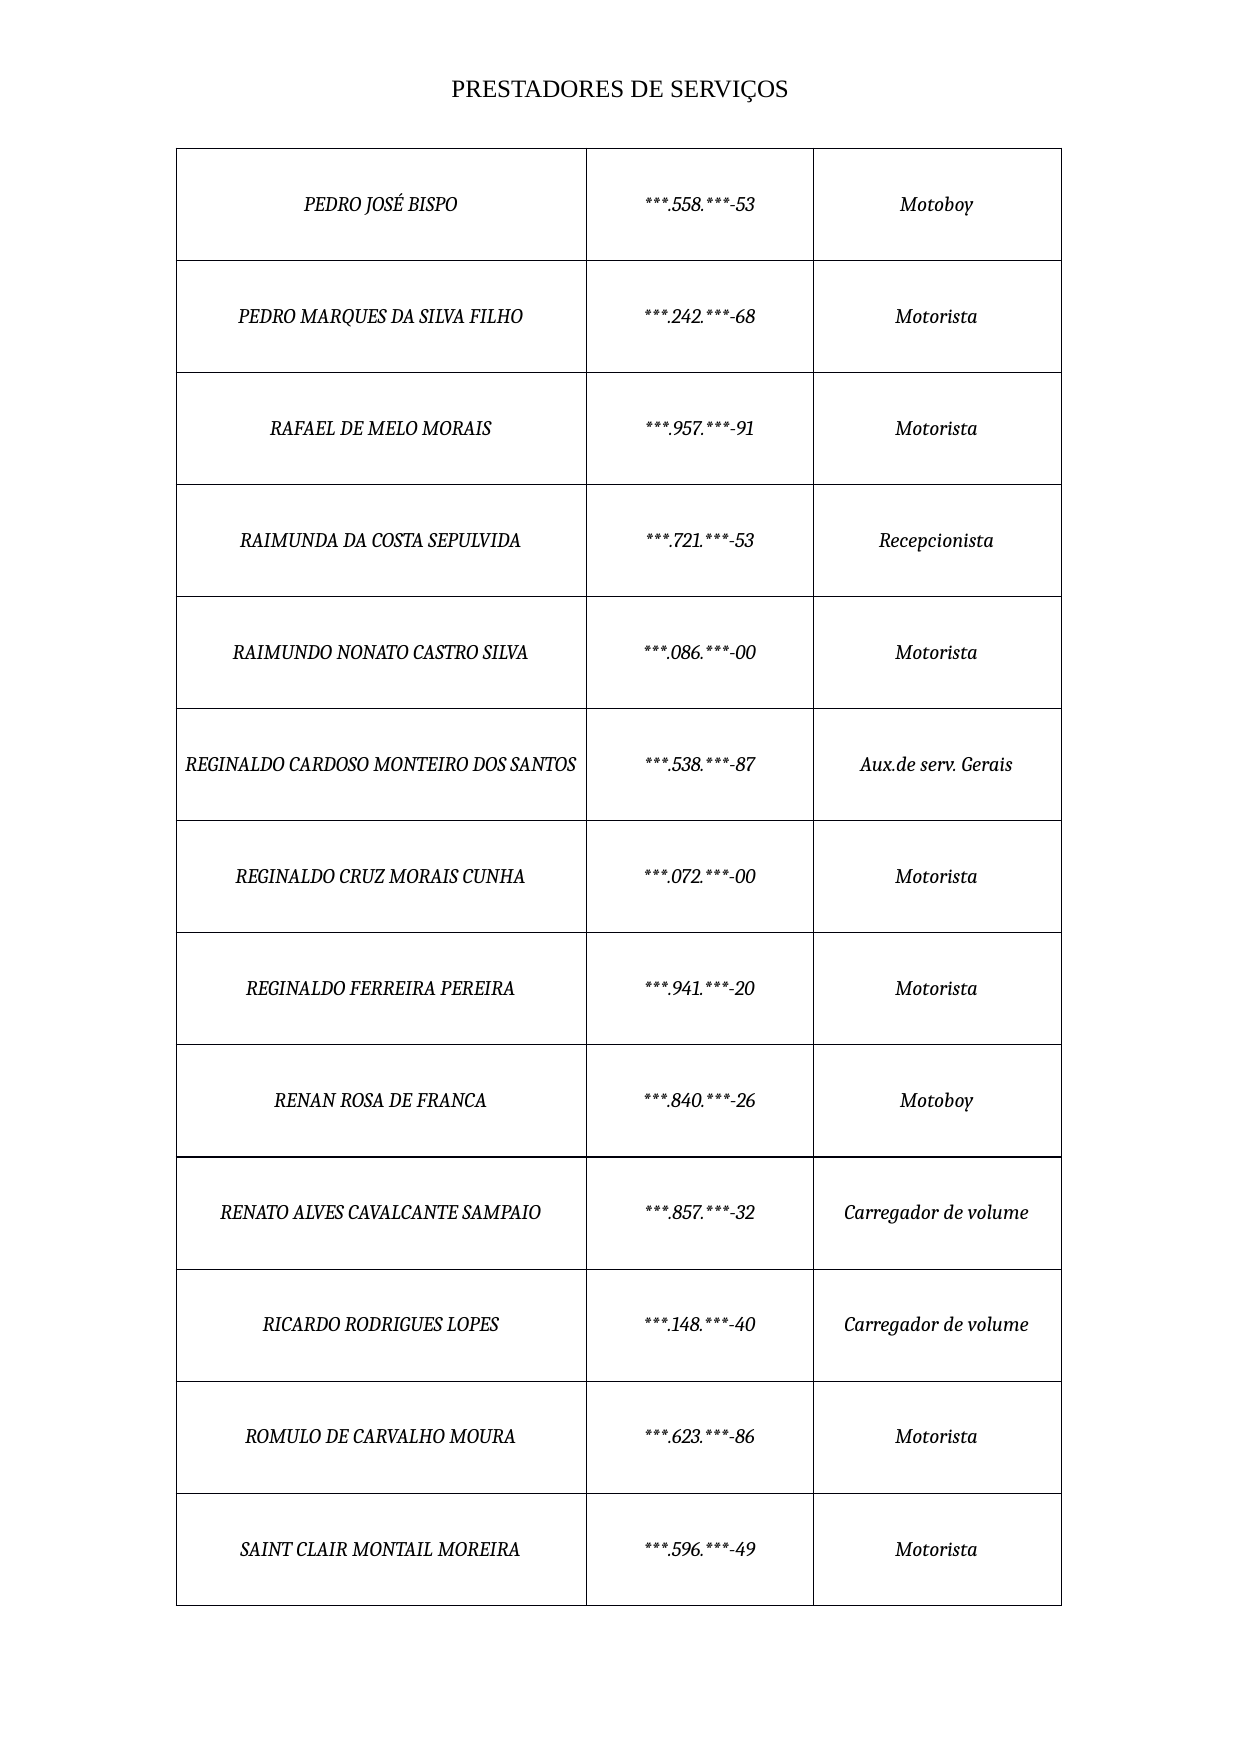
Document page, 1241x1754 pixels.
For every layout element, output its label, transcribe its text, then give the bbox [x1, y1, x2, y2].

table_cell ROMULO DE CARVALHO MOURA [177, 1382, 586, 1493]
table_cell ***.086.***-00 [587, 597, 813, 708]
table_cell Aux.de serv. Gerais [814, 709, 1061, 820]
table_cell ***.957.***-91 [587, 373, 813, 484]
table_cell Motoboy [814, 149, 1061, 260]
table_cell ***.941.***-20 [587, 933, 813, 1044]
table_cell ***.148.***-40 [587, 1270, 813, 1381]
table_cell SAINT CLAIR MONTAIL MOREIRA [177, 1494, 586, 1605]
table_cell PEDRO JOSÉ BISPO [177, 149, 586, 260]
table_cell ***.596.***-49 [587, 1494, 813, 1605]
table_cell RAFAEL DE MELO MORAIS [177, 373, 586, 484]
table_cell REGINALDO CRUZ MORAIS CUNHA [177, 821, 586, 932]
table_cell RICARDO RODRIGUES LOPES [177, 1270, 586, 1381]
table_cell ***.558.***-53 [587, 149, 813, 260]
table_cell Motorista [814, 373, 1061, 484]
table_cell RAIMUNDO NONATO CASTRO SILVA [177, 597, 586, 708]
table_cell ***.857.***-32 [587, 1158, 813, 1268]
table_cell REGINALDO CARDOSO MONTEIRO DOS SANTOS [177, 709, 586, 820]
table_cell ***.242.***-68 [587, 261, 813, 372]
table_cell PEDRO MARQUES DA SILVA FILHO [177, 261, 586, 372]
table_cell Motorista [814, 1494, 1061, 1605]
table_cell Carregador de volume [814, 1158, 1061, 1268]
table_cell Motorista [814, 821, 1061, 932]
table_cell Motorista [814, 1382, 1061, 1493]
table_cell Recepcionista [814, 485, 1061, 596]
table_cell ***.538.***-87 [587, 709, 813, 820]
table_cell ***.721.***-53 [587, 485, 813, 596]
table_cell Motoboy [814, 1045, 1061, 1156]
table_cell Motorista [814, 261, 1061, 372]
table_cell ***.840.***-26 [587, 1045, 813, 1156]
table_cell Motorista [814, 597, 1061, 708]
table_cell REGINALDO FERREIRA PEREIRA [177, 933, 586, 1044]
table_cell Carregador de volume [814, 1270, 1061, 1381]
table_cell ***.623.***-86 [587, 1382, 813, 1493]
table_cell Motorista [814, 933, 1061, 1044]
table_cell ***.072.***-00 [587, 821, 813, 932]
table_cell RENAN ROSA DE FRANCA [177, 1045, 586, 1156]
table_cell RAIMUNDA DA COSTA SEPULVIDA [177, 485, 586, 596]
table_cell RENATO ALVES CAVALCANTE SAMPAIO [177, 1158, 586, 1268]
